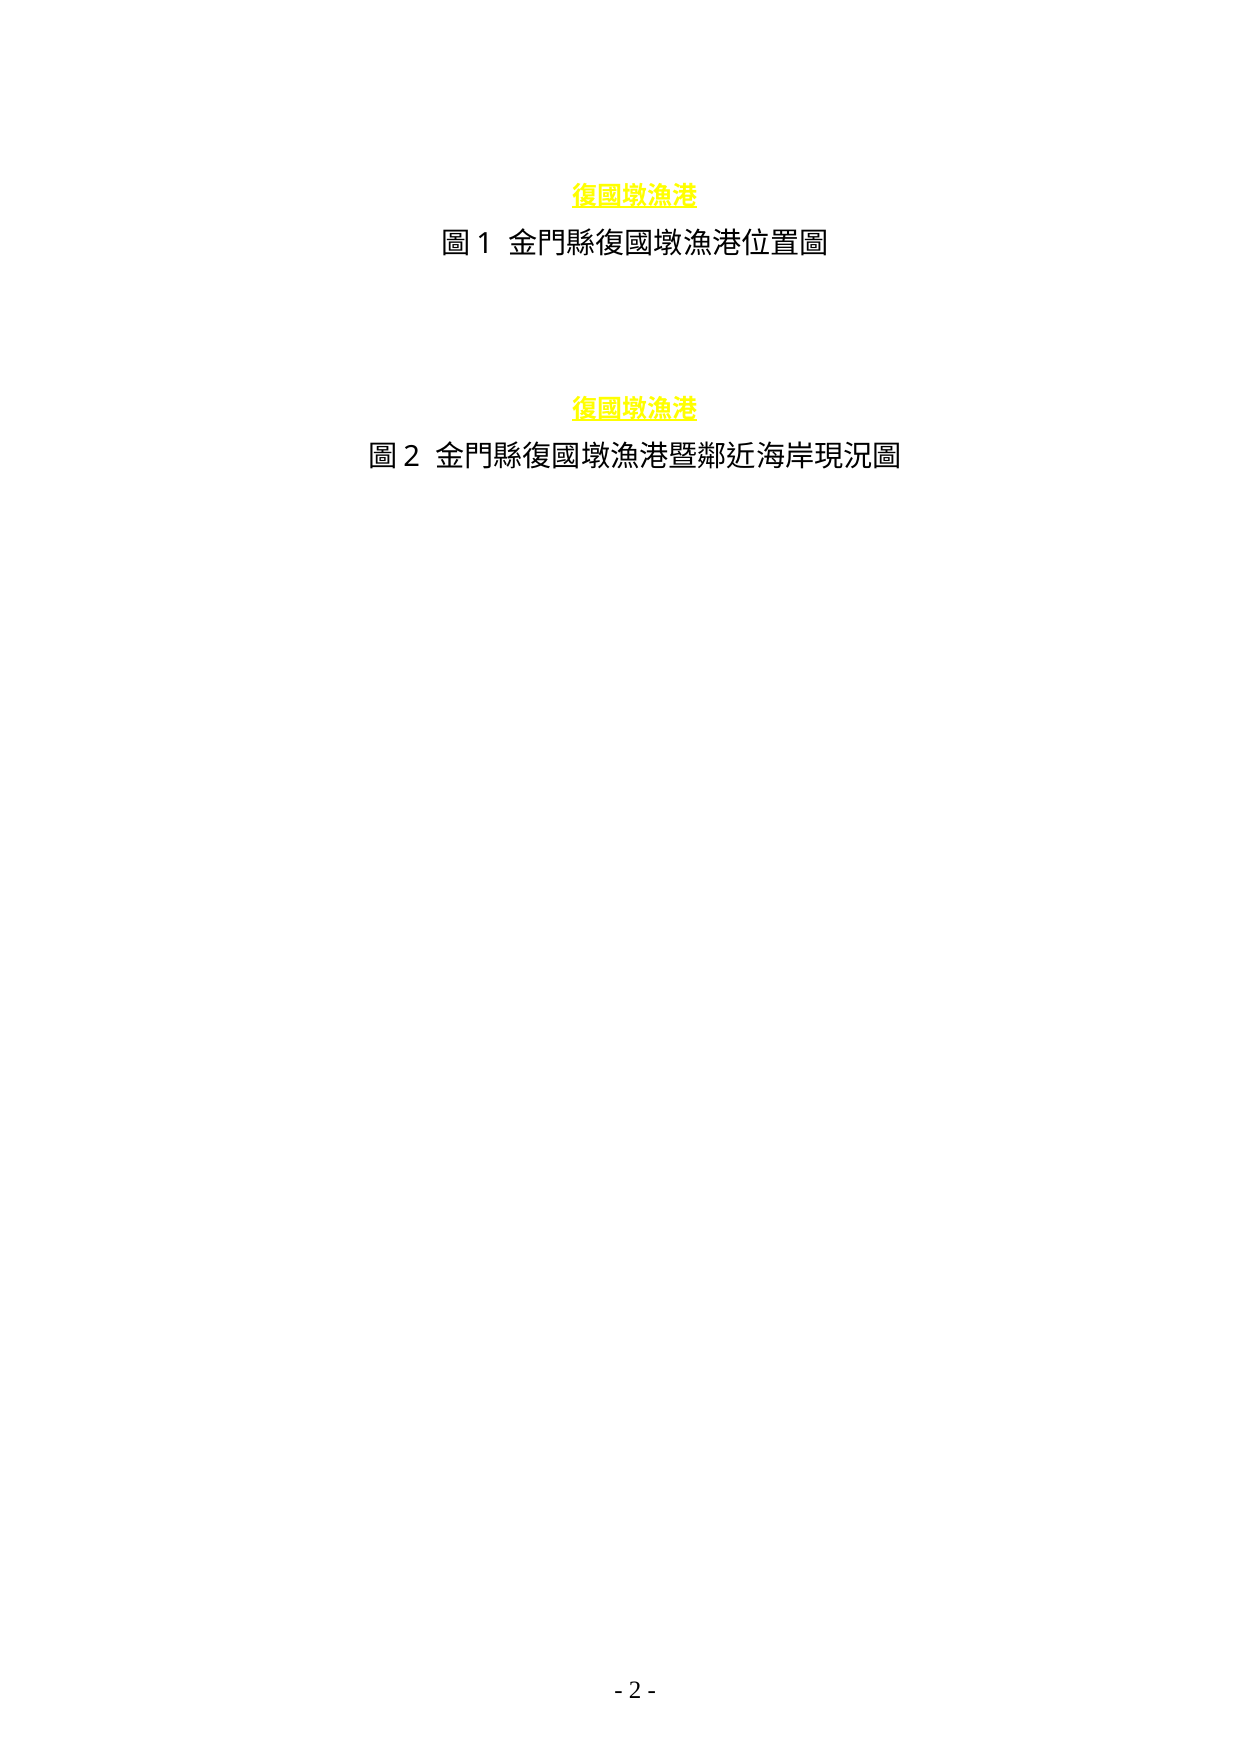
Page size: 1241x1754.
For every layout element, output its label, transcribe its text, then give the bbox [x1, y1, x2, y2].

text 圖2 金門縣復國墩漁港暨鄰近海岸現況圖 [148, 432, 1122, 474]
text 圖1 金門縣復國墩漁港位置圖 [148, 219, 1122, 262]
